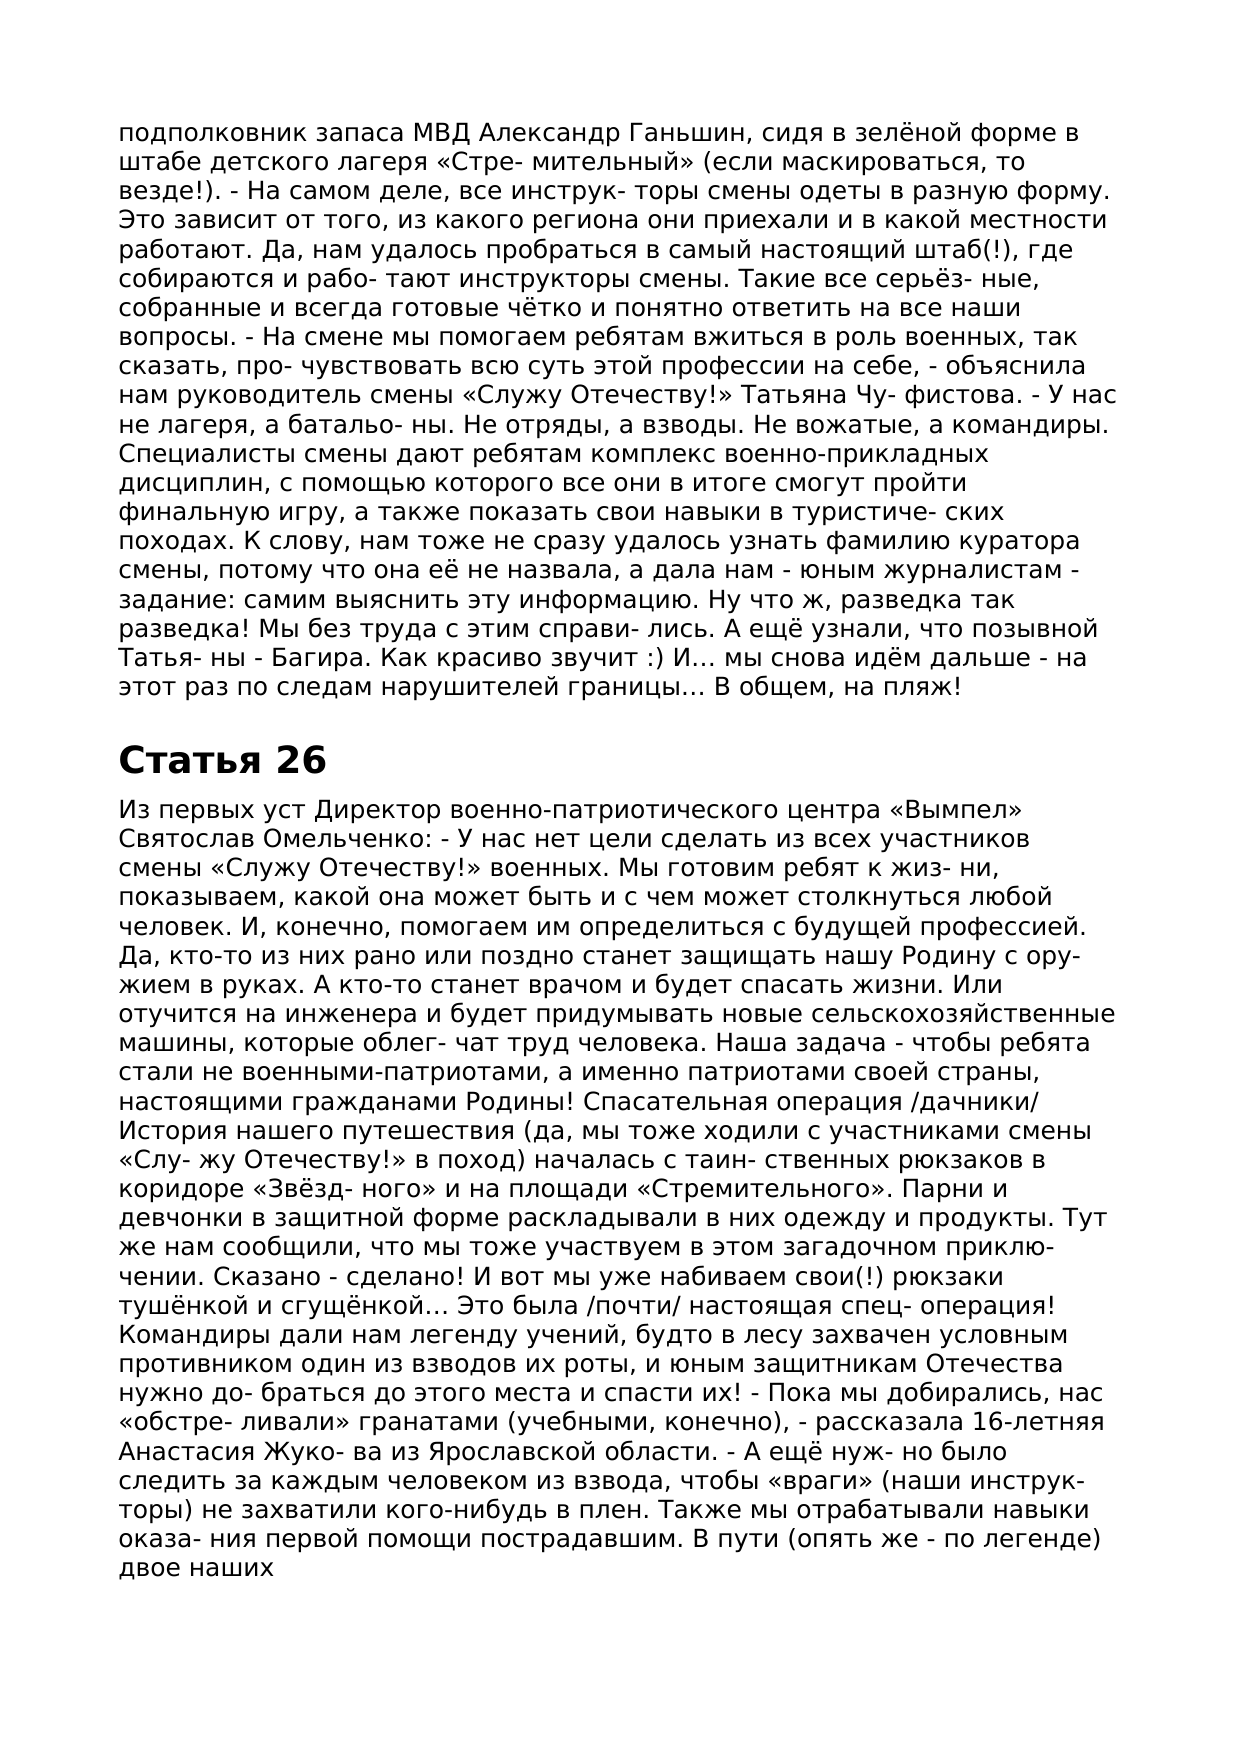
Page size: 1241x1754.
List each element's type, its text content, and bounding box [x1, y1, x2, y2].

text подполковник запаса МВД Александр Ганьшин, сидя в зелёной форме в штабе детского лагеря «Стре- мительный» (если маскироваться, то везде!). - На самом деле, все инструк- торы смены одеты в разную форму. Это зависит от того, из какого региона они приехали и в какой местности работают. Да, нам удалось пробраться в самый настоящий штаб(!), где собираются и рабо- тают инструкторы смены. Такие все серьёз- ные, собранные и всегда готовые чётко и понятно ответить на все наши вопросы. - На смене мы помогаем ребятам вжиться в роль военных, так сказать, про- чувствовать всю суть этой профессии на себе, - объяснила нам руководитель смены «Служу Отечеству!» Татьяна Чу- фистова. - У нас не лагеря, а батальо- ны. Не отряды, а взводы. Не вожатые, а командиры. Специалисты смены дают ребятам комплекс военно-прикладных дисциплин, с помощью которого все они в итоге смогут пройти финальную игру, а также показать свои навыки в туристиче- ских походах. К слову, нам тоже не сразу удалось узнать фамилию куратора смены, потому что она её не назвала, а дала нам - юным журналистам - задание: самим выяснить эту информацию. Ну что ж, разведка так разведка! Мы без труда с этим справи- лись. А ещё узнали, что позывной Татья- ны - Багира. Как красиво звучит :) И… мы снова идём дальше - на этот раз по следам нарушителей границы… В общем, на пляж! [118, 118, 1122, 701]
text Из первых уст Директор военно-патриотического центра «Вымпел» Святослав Омельченко: - У нас нет цели сделать из всех участников смены «Служу Отечеству!» военных. Мы готовим ребят к жиз- ни, показываем, какой она может быть и с чем может столкнуться любой человек. И, конечно, помогаем им определиться с будущей профессией. Да, кто-то из них рано или поздно станет защищать нашу Родину с ору- жием в руках. А кто-то станет врачом и будет спасать жизни. Или отучится на инженера и будет придумывать новые сельскохозяйственные машины, которые облег- чат труд человека. Наша задача - чтобы ребята стали не военными-патриотами, а именно патриотами своей страны, настоящими гражданами Родины! Спасательная операция /дачники/ История нашего путешествия (да, мы тоже ходили с участниками смены «Слу- жу Отечеству!» в поход) началась с таин- ственных рюкзаков в коридоре «Звёзд- ного» и на площади «Стремительного». Парни и девчонки в защитной форме раскладывали в них одежду и продукты. Тут же нам сообщили, что мы тоже участвуем в этом загадочном приклю- чении. Сказано - сделано! И вот мы уже набиваем свои(!) рюкзаки тушёнкой и сгущёнкой… Это была /почти/ настоящая спец- операция! Командиры дали нам легенду учений, будто в лесу захвачен условным противником один из взводов их роты, и юным защитникам Отечества нужно до- браться до этого места и спасти их! - Пока мы добирались, нас «обстре- ливали» гранатами (учебными, конечно), - рассказала 16-летняя Анастасия Жуко- ва из Ярославской области. - А ещё нуж- но было следить за каждым человеком из взвода, чтобы «враги» (наши инструк- торы) не захватили кого-нибудь в плен. Также мы отрабатывали навыки оказа- ния первой помощи пострадавшим. В пути (опять же - по легенде) двое наших [118, 795, 1122, 1583]
subtitle Статья 26 [118, 739, 1122, 783]
